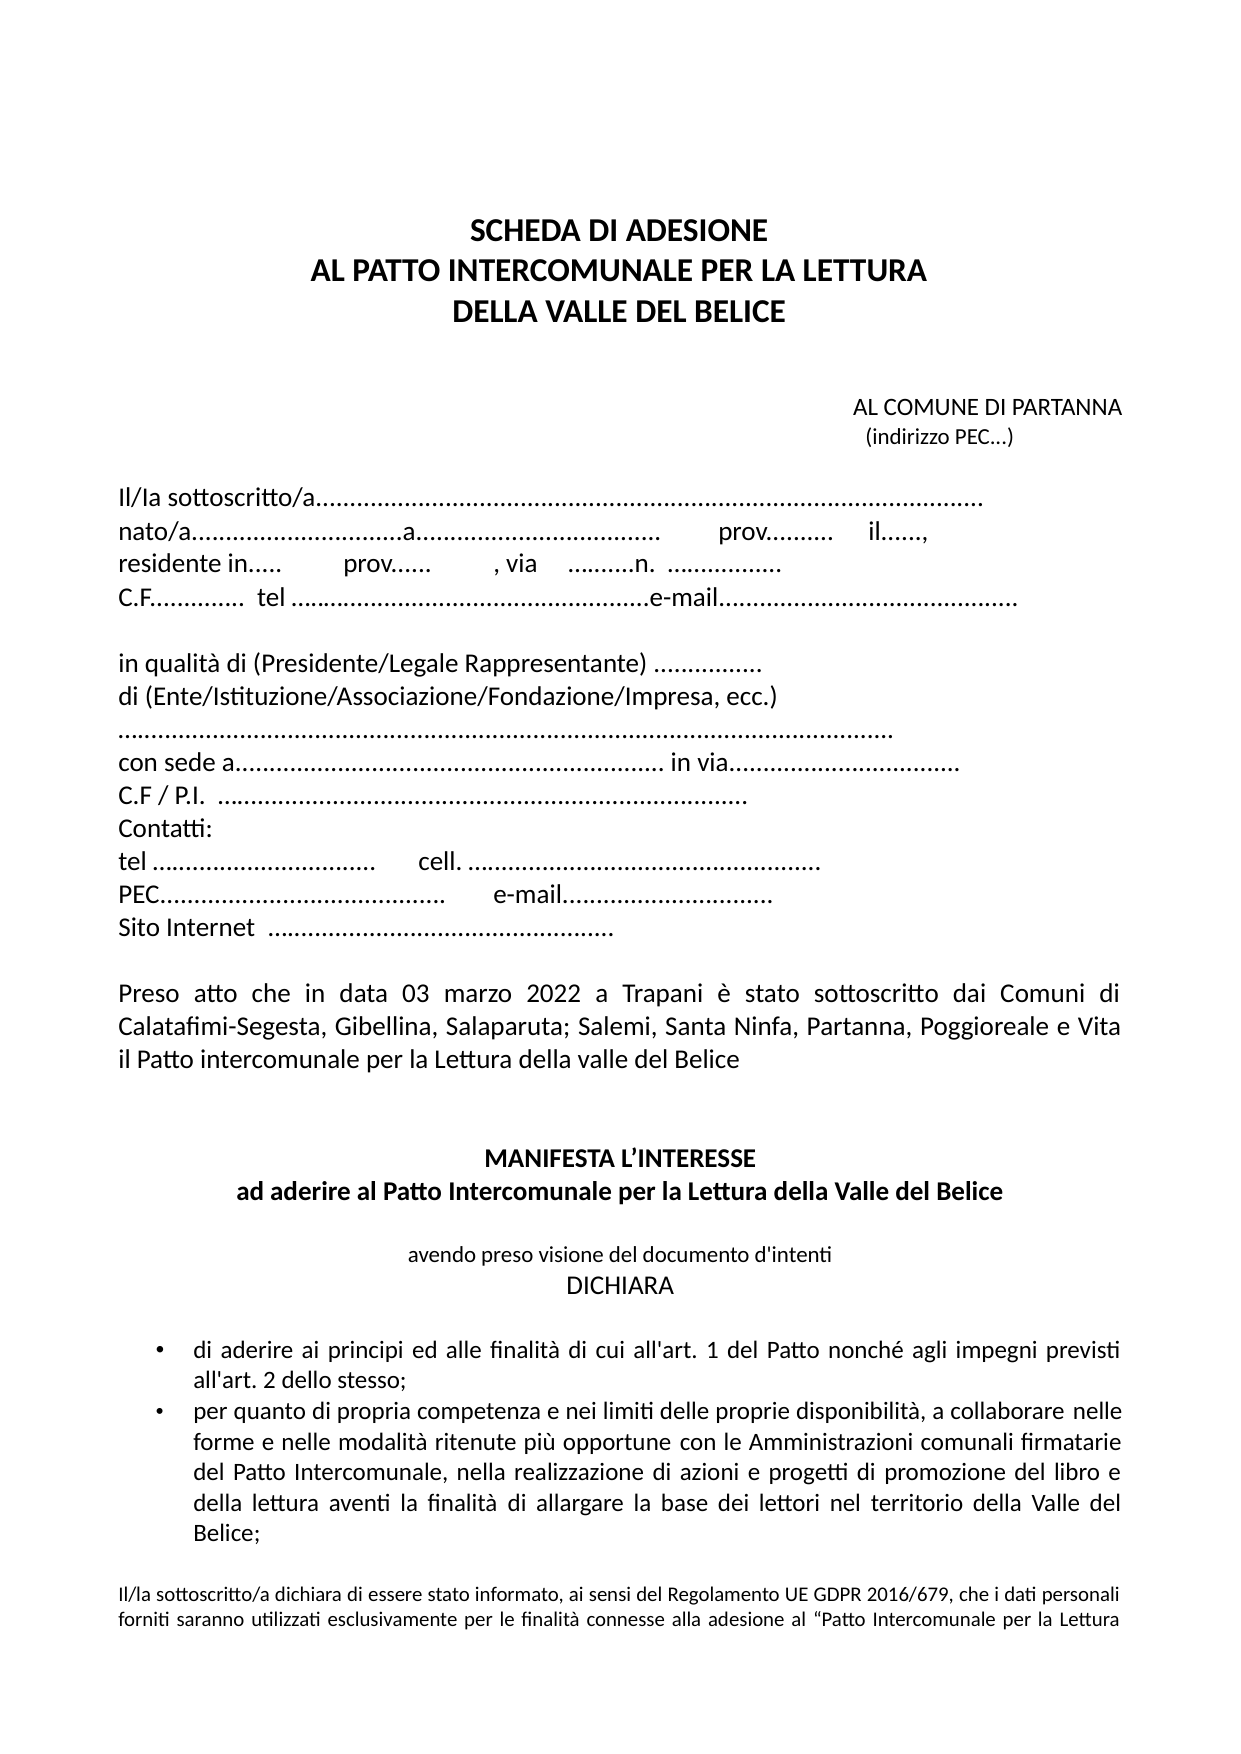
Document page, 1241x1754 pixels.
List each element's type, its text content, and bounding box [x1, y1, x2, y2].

text con sede a............................................................... in via.................................. [118, 745, 1122, 778]
list di aderire ai principi ed alle finalità di cui all'art. 1 del Patto nonché agli impegni previsti all'art. 2 dello stesso; [156, 1334, 1122, 1395]
text nato/a...............................a.................................... prov.......... il......, [118, 514, 1122, 547]
text Il/la sottoscritto/a dichiara di essere stato informato, ai sensi del Regolamento UE GDPR 2016/679, che i dati personali forniti saranno utilizzati esclusivamente per le finalità connesse alla adesione al “Patto Intercomunale per la Lettura [118, 1581, 1122, 1632]
text ad aderire al Patto Intercomunale per la Lettura della Valle del Belice [118, 1174, 1122, 1207]
text residente in..... prov...... , via ….......n. ….............. [118, 547, 1122, 580]
text AL PATTO INTERCOMUNALE PER LA LETTURA [176, 249, 1062, 290]
text in qualità di (Presidente/Legale Rappresentante) ................ [118, 646, 1122, 679]
text MANIFESTA L’INTERESSE [118, 1141, 1122, 1174]
text PEC.......................................... e-mail............................... [118, 877, 1122, 910]
text C.F / P.I. …........................................................................... [118, 778, 1122, 811]
text avendo preso visione del documento d'intenti [118, 1240, 1122, 1268]
text DICHIARA [118, 1268, 1122, 1301]
text C.F.............. tel …..….............................................e-mail............................................ [118, 580, 1122, 613]
text (indirizzo PEC...) [118, 422, 1122, 450]
text Preso atto che in data 03 marzo 2022 a Trapani è stato sottoscritto dai Comuni di Calatafimi-Segesta, Gibellina, Salaparuta; Salemi, Santa Ninfa, Partanna, Poggioreale e Vita il Patto intercomunale per la Lettura della valle del Belice [118, 976, 1122, 1075]
text SCHEDA DI ADESIONE [176, 209, 1062, 249]
text Contatti: [118, 811, 1122, 844]
text Il/Ia sottoscritto/a.................................................................................................. [118, 481, 1122, 514]
text Sito Internet …................................................ [118, 910, 1122, 943]
text …............................................................................................................... [118, 712, 1122, 745]
text DELLA VALLE DEL BELICE [176, 290, 1062, 331]
text tel ….............................. cell. …................................................. [118, 844, 1122, 877]
text di (Ente/Istituzione/Associazione/Fondazione/Impresa, ecc.) [118, 679, 1122, 712]
text AL COMUNE DI PARTANNA [118, 392, 1122, 422]
list per quanto di propria competenza e nei limiti delle proprie disponibilità, a collaborare nelle forme e nelle modalità ritenute più opportune con le Amministrazioni comunali firmatarie del Patto Intercomunale, nella realizzazione di azioni e progetti di promozione del libro e della lettura aventi la finalità di allargare la base dei lettori nel territorio della Valle del Belice; [156, 1395, 1122, 1548]
